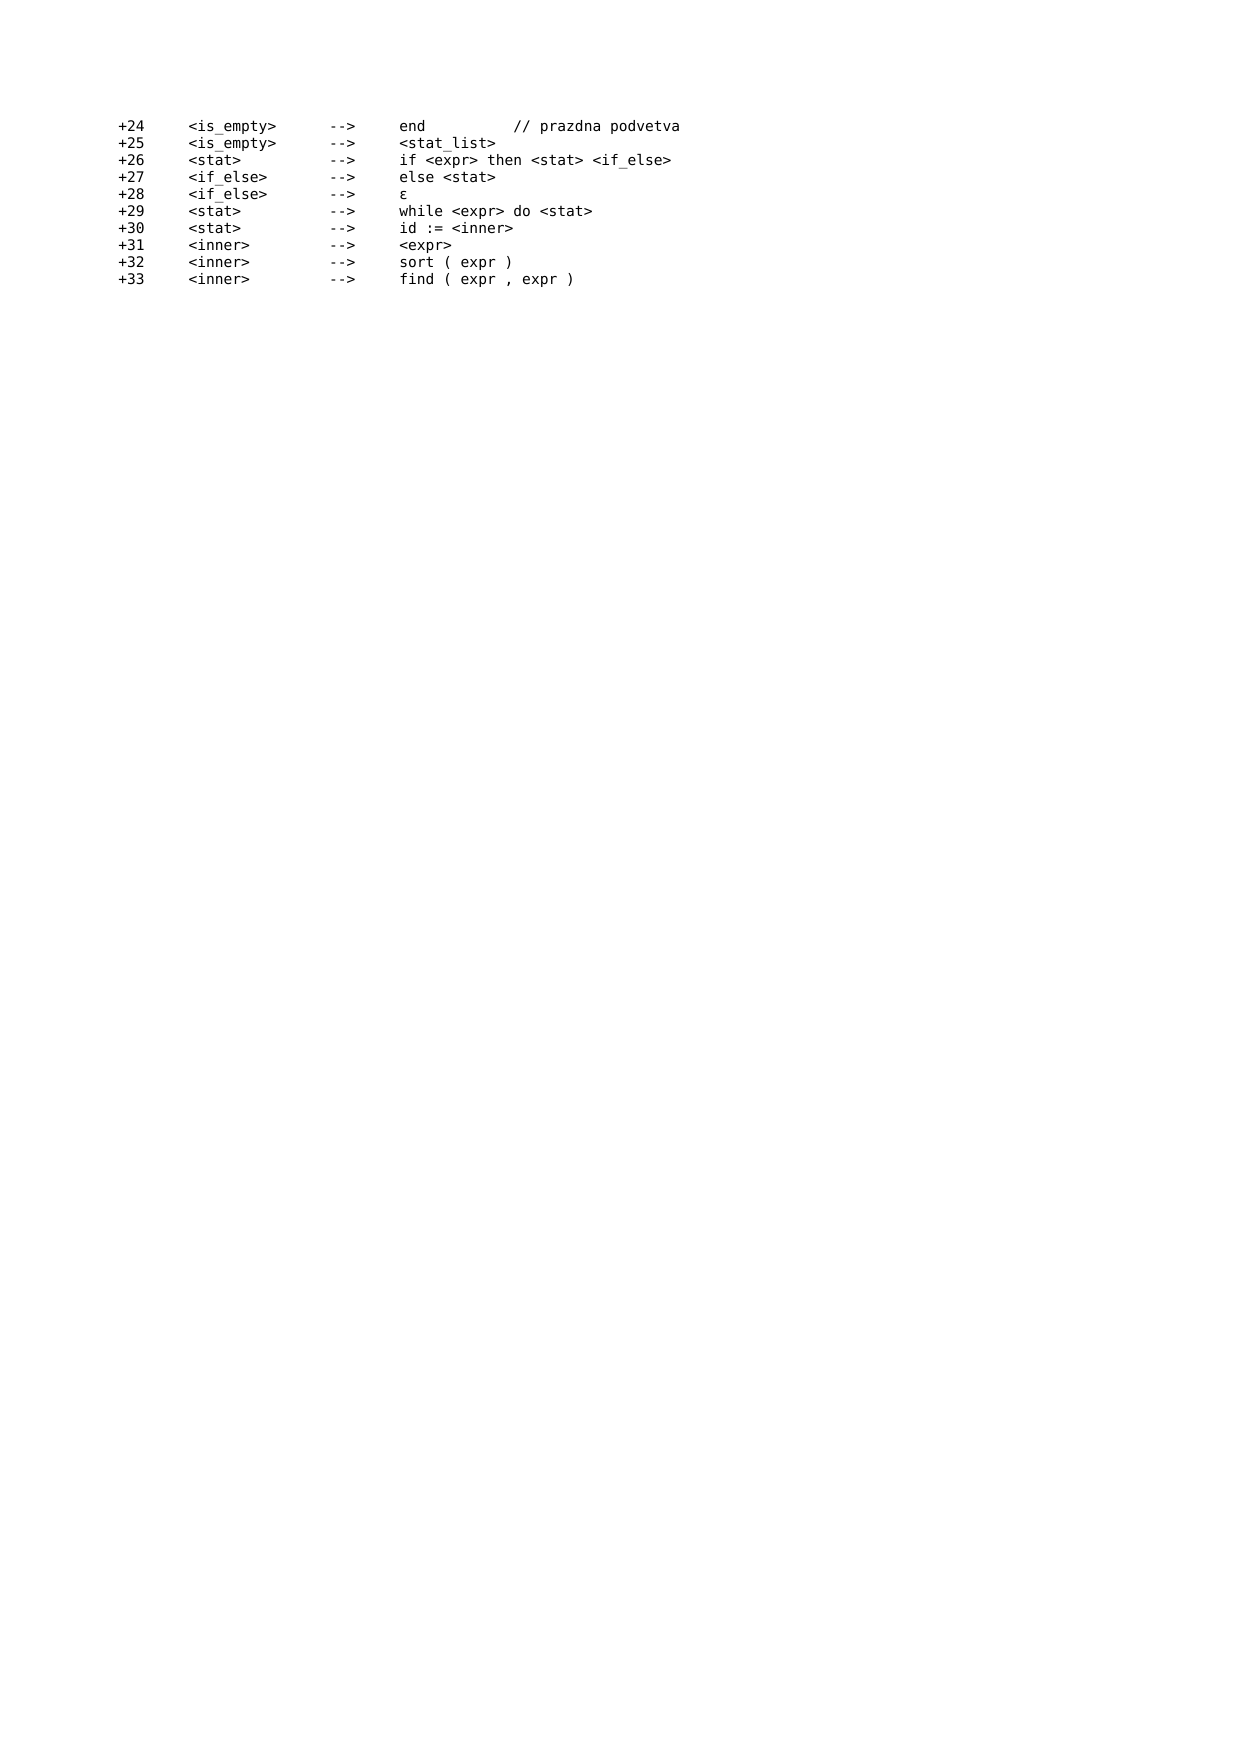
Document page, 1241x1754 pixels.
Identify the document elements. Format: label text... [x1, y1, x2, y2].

text +27 <if_else> --> else <stat> [118, 169, 1122, 186]
text +24 <is_empty> --> end // prazdna podvetva [118, 118, 1122, 135]
text +31 <inner> --> <expr> [118, 237, 1122, 254]
text +28 <if_else> --> ε [118, 186, 1122, 203]
text +26 <stat> --> if <expr> then <stat> <if_else> [118, 152, 1122, 169]
text +29 <stat> --> while <expr> do <stat> [118, 203, 1122, 220]
text +30 <stat> --> id := <inner> [118, 220, 1122, 237]
text +25 <is_empty> --> <stat_list> [118, 135, 1122, 152]
text +32 <inner> --> sort ( expr ) [118, 254, 1122, 271]
text +33 <inner> --> find ( expr , expr ) [118, 271, 1122, 288]
